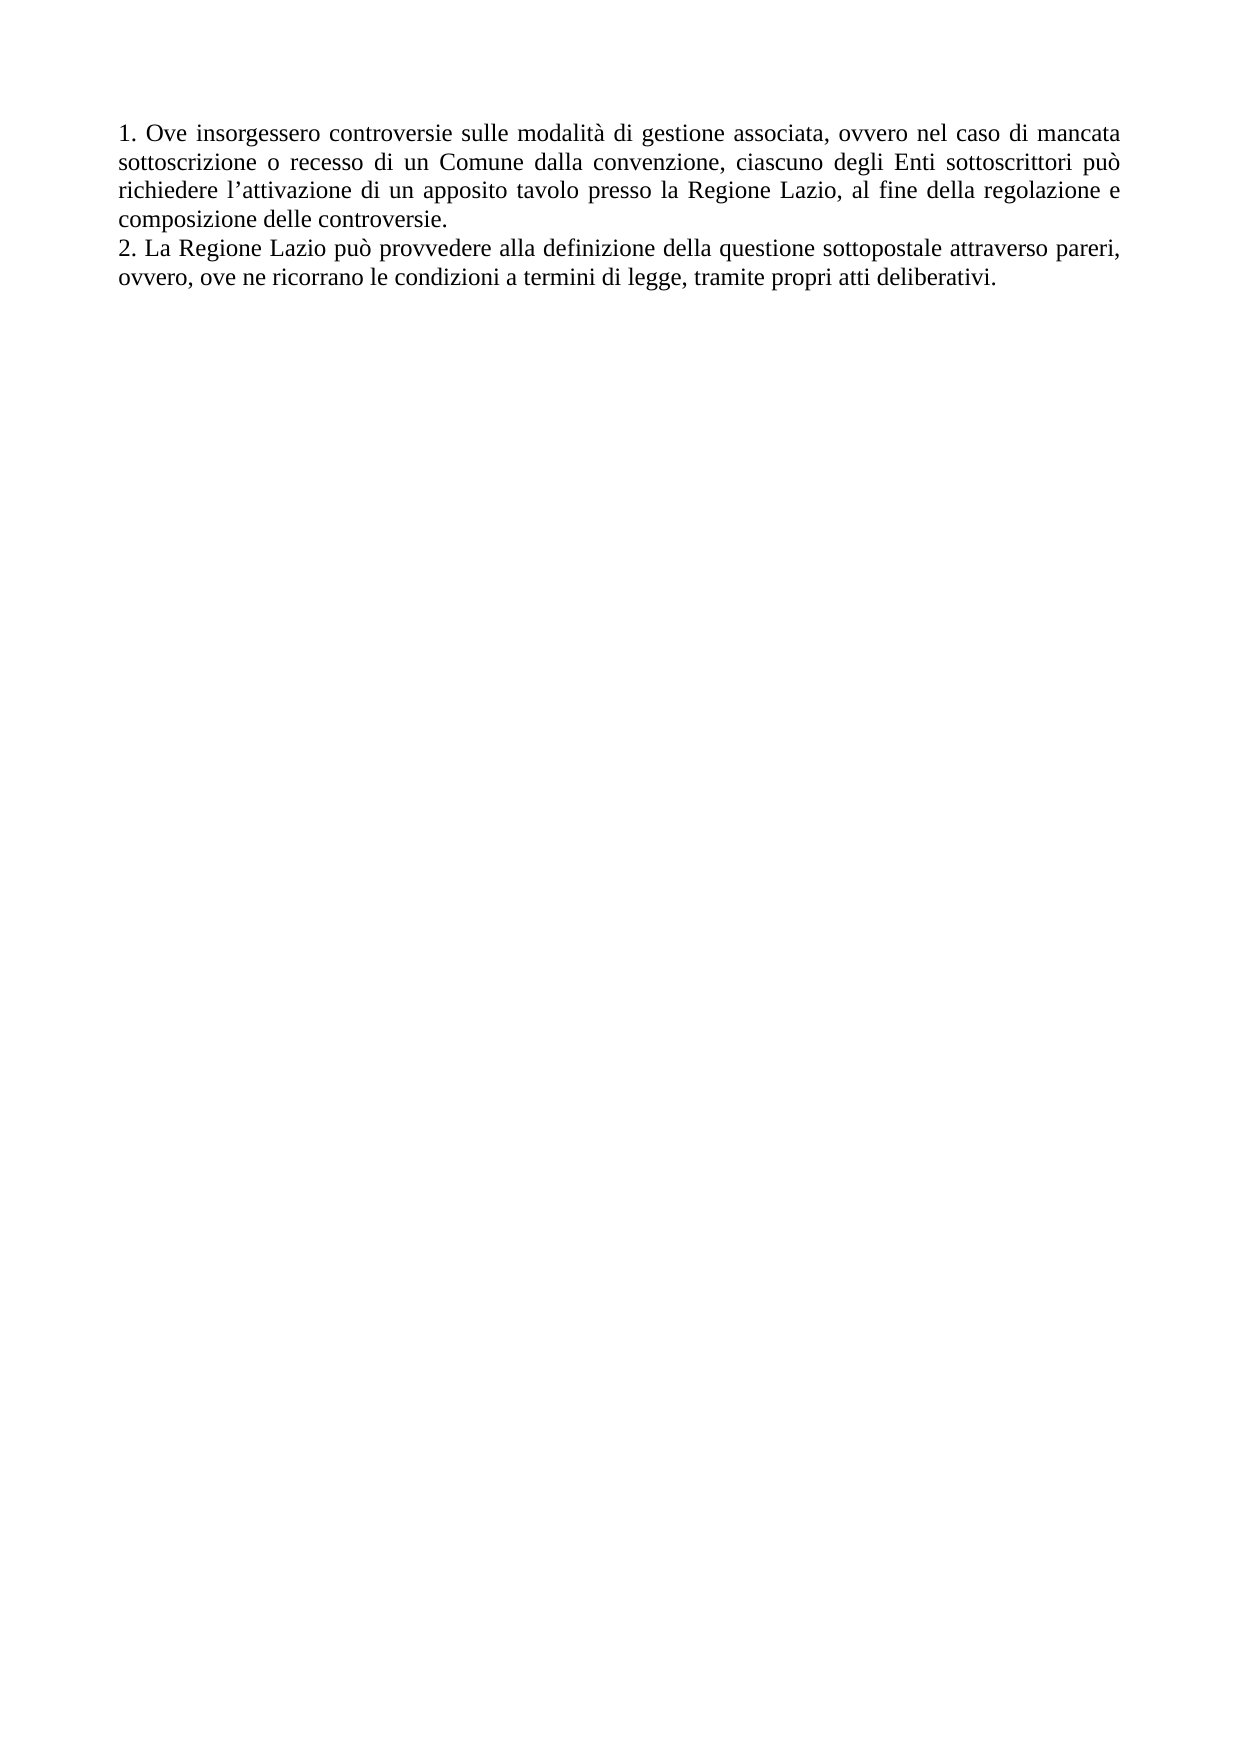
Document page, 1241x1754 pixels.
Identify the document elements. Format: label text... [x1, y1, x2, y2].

text 1. Ove insorgessero controversie sulle modalità di gestione associata, ovvero nel caso di mancata sottoscrizione o recesso di un Comune dalla convenzione, ciascuno degli Enti sottoscrittori può richiedere l’attivazione di un apposito tavolo presso la Regione Lazio, al fine della regolazione e composizione delle controversie. [118, 118, 1122, 233]
text 2. La Regione Lazio può provvedere alla definizione della questione sottopostale attraverso pareri, ovvero, ove ne ricorrano le condizioni a termini di legge, tramite propri atti deliberativi. [118, 233, 1122, 291]
